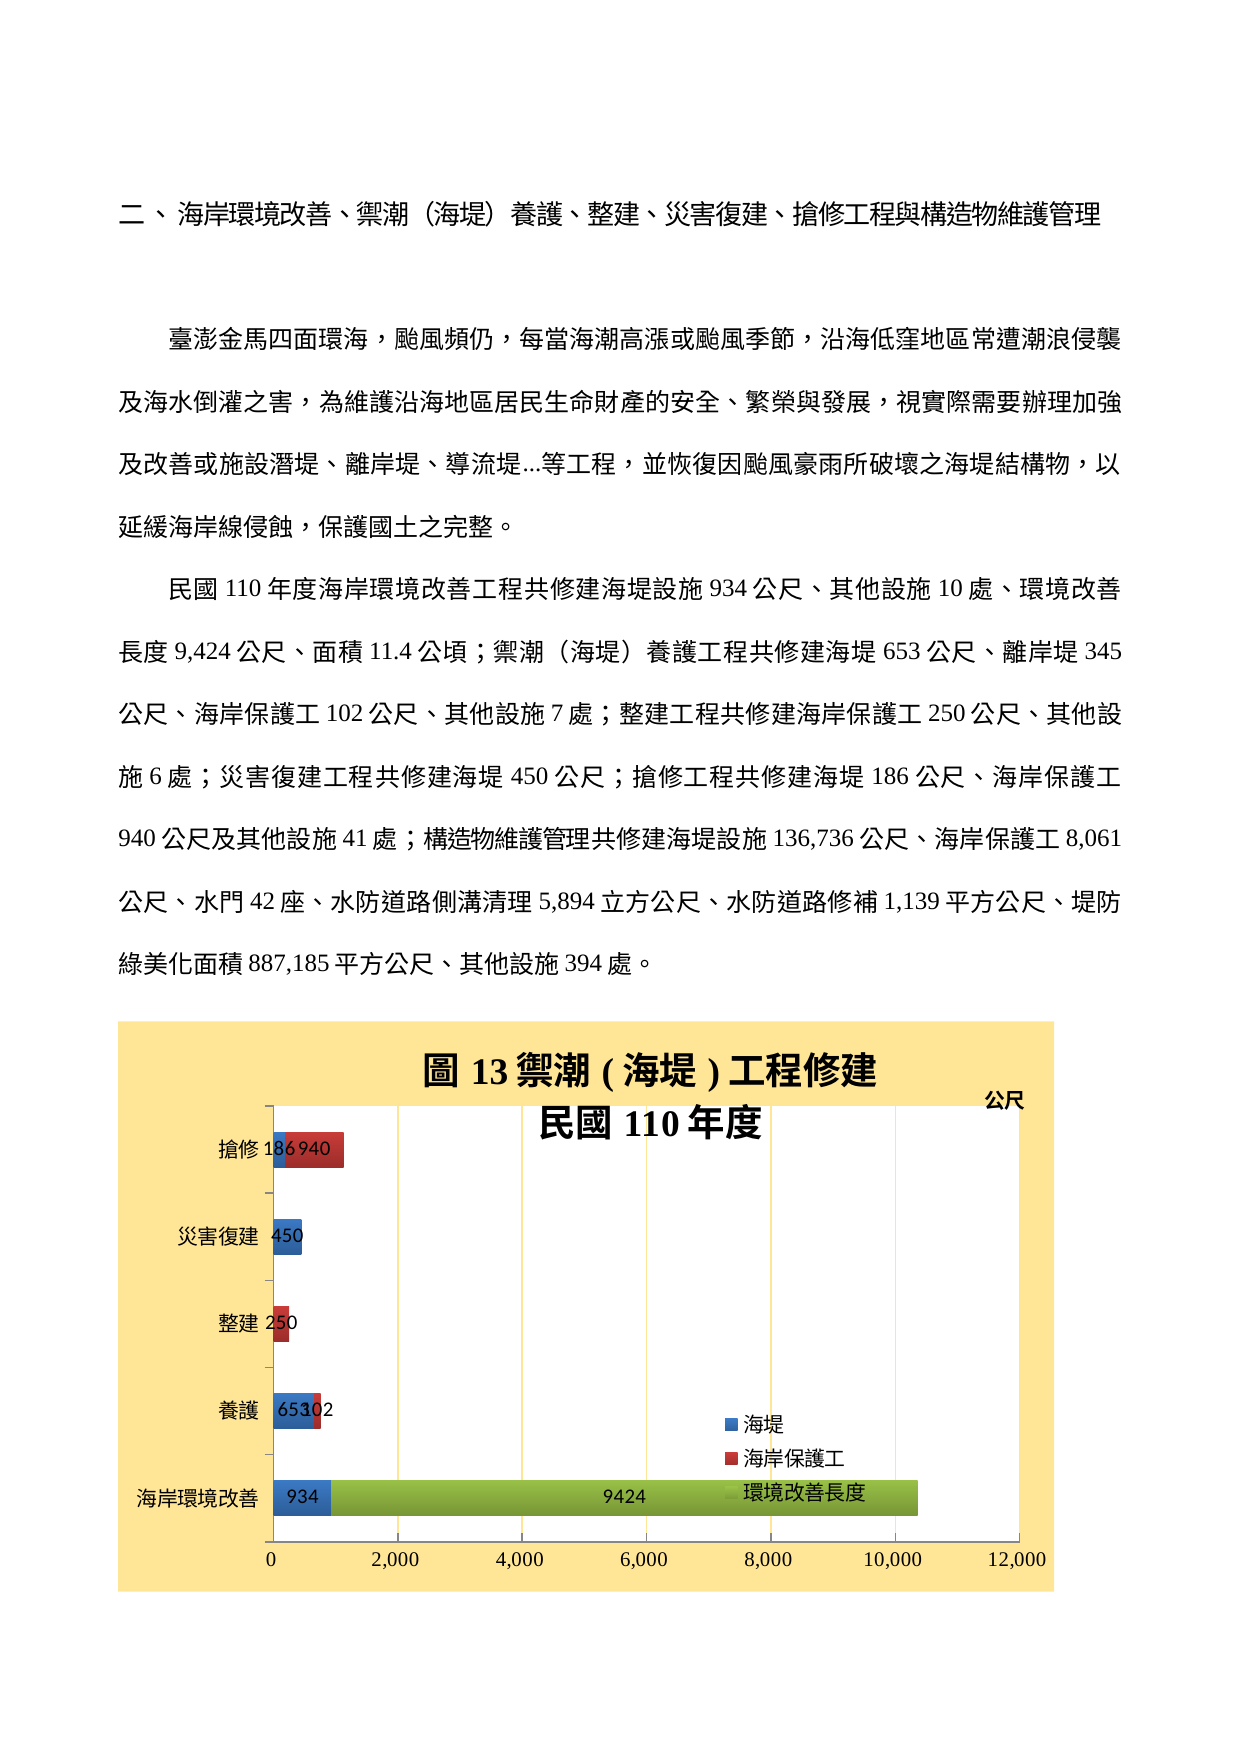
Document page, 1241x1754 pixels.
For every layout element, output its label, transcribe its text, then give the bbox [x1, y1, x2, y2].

text 臺澎金馬四面環海，颱風頻仍，每當海潮高漲或颱風季節，沿海低窪地區常遭潮浪侵襲及海水倒灌之害，為維護沿海地區居民生命財產的安全、繁榮與發展，視實際需要辦理加強及改善或施設潛堤、離岸堤、導流堤...等工程，並恢復因颱風豪雨所破壞之海堤結構物，以延緩海岸線侵蝕，保護國土之完整。 [118, 296, 1122, 546]
text 民國110年度海岸環境改善工程共修建海堤設施934公尺、其他設施10處、環境改善長度9,424公尺、面積11.4公頃；禦潮（海堤）養護工程共修建海堤653公尺、離岸堤345公尺、海岸保護工102公尺、其他設施7處；整建工程共修建海岸保護工250公尺、其他設施6處；災害復建工程共修建海堤450公尺；搶修工程共修建海堤186公尺、海岸保護工940公尺及其他設施41處；構造物維護管理共修建海堤設施136,736公尺、海岸保護工8,061公尺、水門42座、水防道路側溝清理5,894立方公尺、水防道路修補1,139平方公尺、堤防綠美化面積887,185平方公尺、其他設施394處。 [118, 546, 1122, 984]
text 二、海岸環境改善、禦潮（海堤）養護、整建、災害復建、搶修工程與構造物維護管理 [118, 171, 1122, 234]
